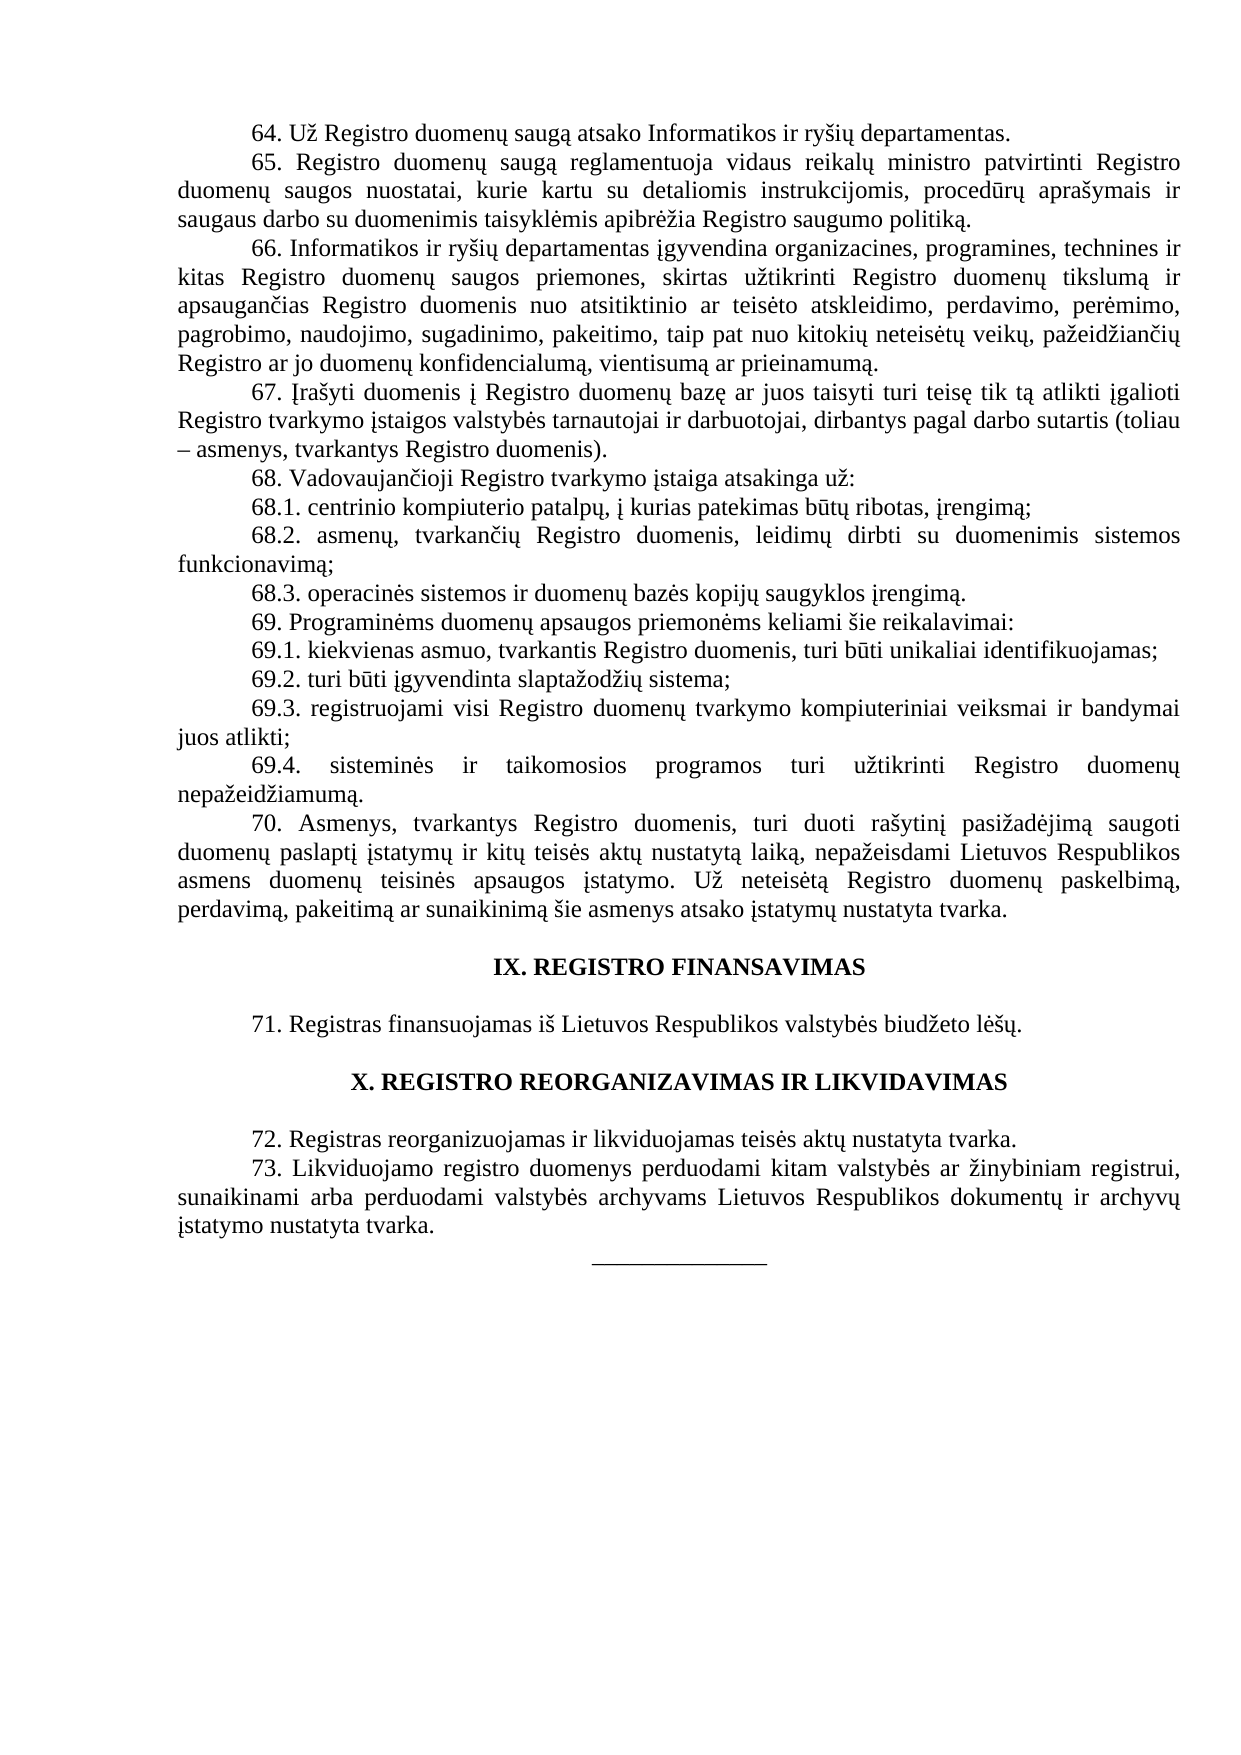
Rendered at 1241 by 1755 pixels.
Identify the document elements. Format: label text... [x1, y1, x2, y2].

text 64. Už Registro duomenų saugą atsako Informatikos ir ryšių departamentas. [177, 118, 1181, 147]
text 69.2. turi būti įgyvendinta slaptažodžių sistema; [177, 664, 1181, 693]
text 68.3. operacinės sistemos ir duomenų bazės kopijų saugyklos įrengimą. [177, 578, 1181, 607]
text 72. Registras reorganizuojamas ir likviduojamas teisės aktų nustatyta tvarka. [177, 1124, 1181, 1153]
text 69.1. kiekvienas asmuo, tvarkantis Registro duomenis, turi būti unikaliai identifikuojamas; [177, 636, 1181, 664]
text 69.3. registruojami visi Registro duomenų tvarkymo kompiuteriniai veiksmai ir bandymai juos atlikti; [177, 693, 1181, 751]
text 65. Registro duomenų saugą reglamentuoja vidaus reikalų ministro patvirtinti Registro duomenų saugos nuostatai, kurie kartu su detaliomis instrukcijomis, procedūrų aprašymais ir saugaus darbo su duomenimis taisyklėmis apibrėžia Registro saugumo politiką. [177, 147, 1181, 233]
text 73. Likviduojamo registro duomenys perduodami kitam valstybės ar žinybiniam registrui, sunaikinami arba perduodami valstybės archyvams Lietuvos Respublikos dokumentų ir archyvų įstatymo nustatyta tvarka. [177, 1153, 1181, 1239]
text X. REGISTRO REORGANIZAVIMAS IR LIKVIDAVIMAS [177, 1067, 1181, 1096]
text 70. Asmenys, tvarkantys Registro duomenis, turi duoti rašytinį pasižadėjimą saugoti duomenų paslaptį įstatymų ir kitų teisės aktų nustatytą laiką, nepažeisdami Lietuvos Respublikos asmens duomenų teisinės apsaugos įstatymo. Už neteisėtą Registro duomenų paskelbimą, perdavimą, pakeitimą ar sunaikinimą šie asmenys atsako įstatymų nustatyta tvarka. [177, 808, 1181, 923]
text 69. Programinėms duomenų apsaugos priemonėms keliami šie reikalavimai: [177, 607, 1181, 636]
text 68.1. centrinio kompiuterio patalpų, į kurias patekimas būtų ribotas, įrengimą; [177, 492, 1181, 521]
text 66. Informatikos ir ryšių departamentas įgyvendina organizacines, programines, technines ir kitas Registro duomenų saugos priemones, skirtas užtikrinti Registro duomenų tikslumą ir apsaugančias Registro duomenis nuo atsitiktinio ar teisėto atskleidimo, perdavimo, perėmimo, pagrobimo, naudojimo, sugadinimo, pakeitimo, taip pat nuo kitokių neteisėtų veikų, pažeidžiančių Registro ar jo duomenų konfidencialumą, vientisumą ar prieinamumą. [177, 233, 1181, 377]
text 69.4. sisteminės ir taikomosios programos turi užtikrinti Registro duomenų nepažeidžiamumą. [177, 751, 1181, 808]
text 68.2. asmenų, tvarkančių Registro duomenis, leidimų dirbti su duomenimis sistemos funkcionavimą; [177, 521, 1181, 578]
text 71. Registras finansuojamas iš Lietuvos Respublikos valstybės biudžeto lėšų. [177, 1009, 1181, 1038]
text ______________ [177, 1239, 1181, 1268]
text 67. Įrašyti duomenis į Registro duomenų bazę ar juos taisyti turi teisę tik tą atlikti įgalioti Registro tvarkymo įstaigos valstybės tarnautojai ir darbuotojai, dirbantys pagal darbo sutartis (toliau – asmenys, tvarkantys Registro duomenis). [177, 377, 1181, 463]
text 68. Vadovaujančioji Registro tvarkymo įstaiga atsakinga už: [177, 463, 1181, 492]
text IX. REGISTRO FINANSAVIMAS [177, 952, 1181, 981]
